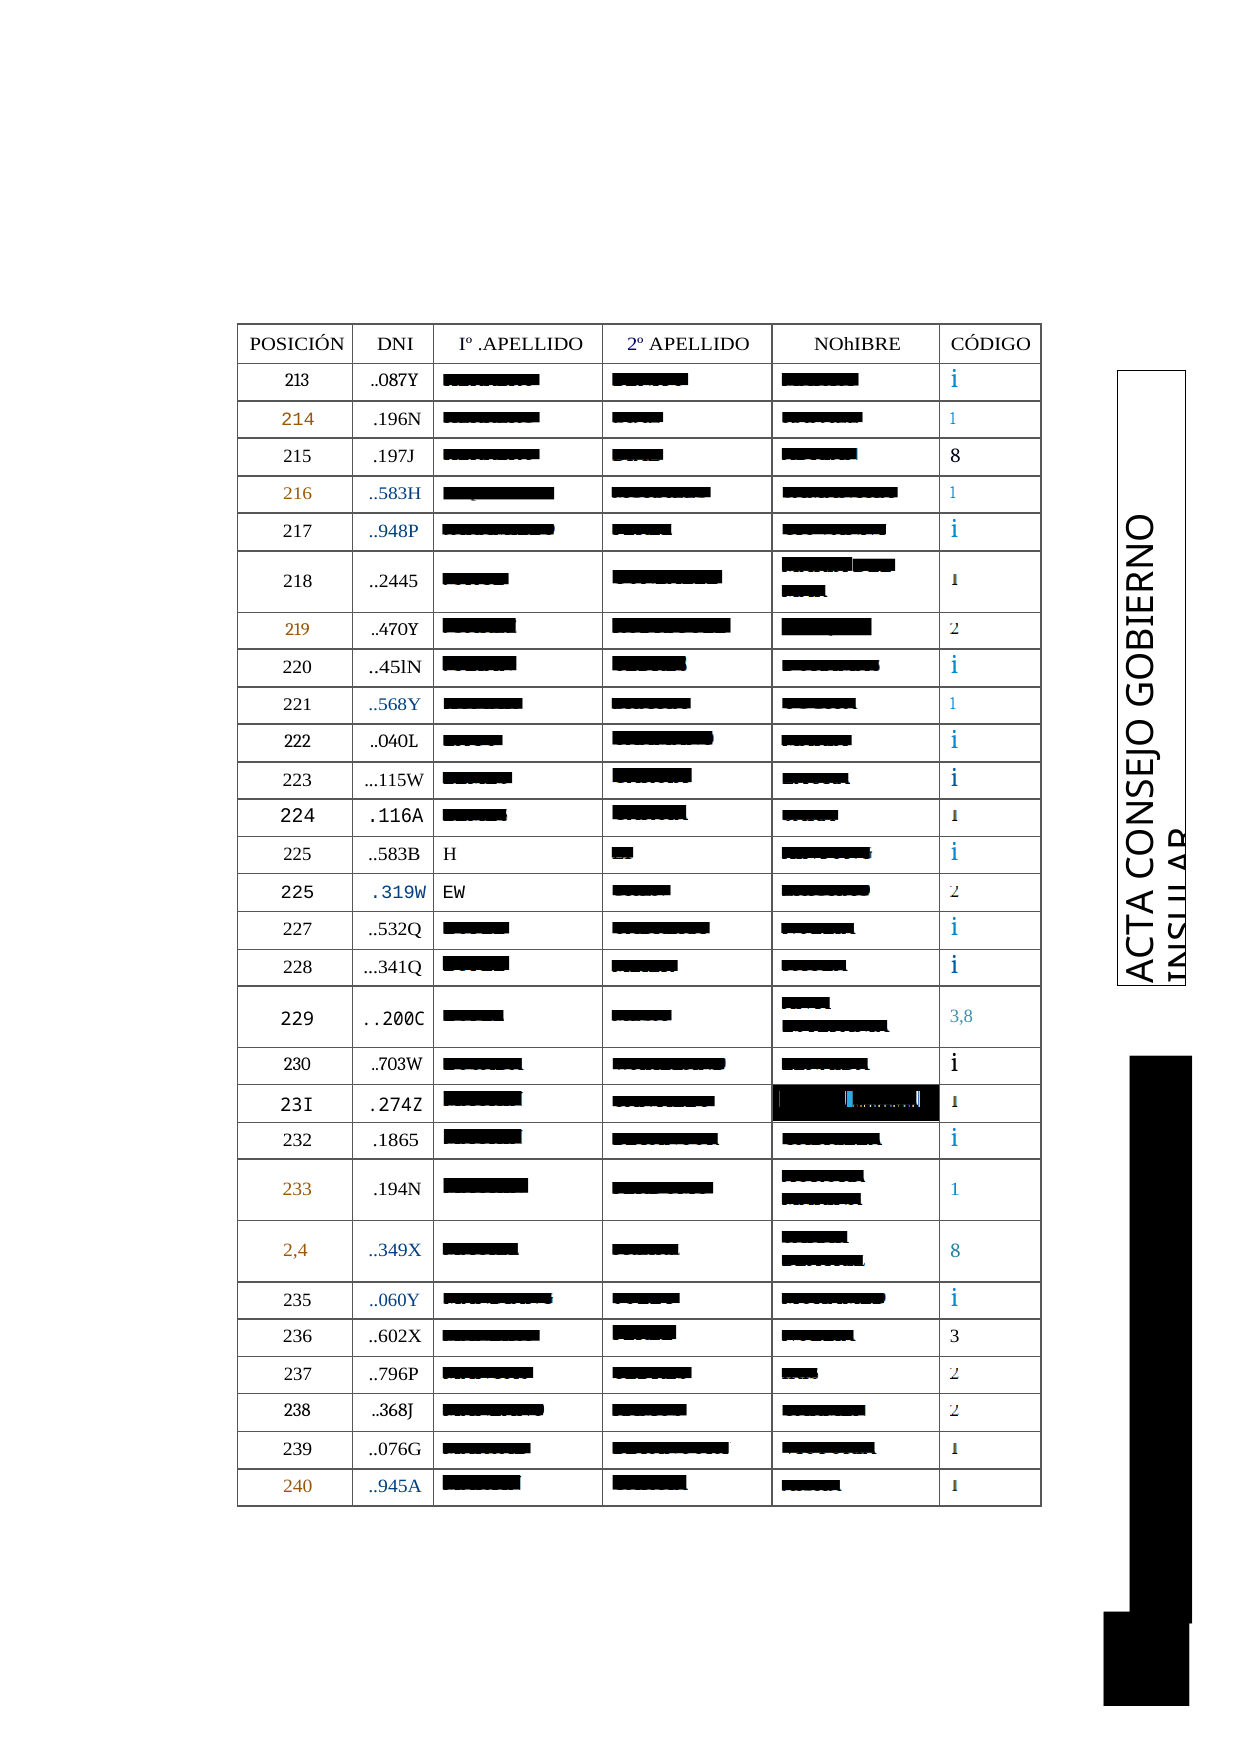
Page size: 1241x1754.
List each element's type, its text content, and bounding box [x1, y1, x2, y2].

picture [611, 1010, 672, 1021]
table_cell [603, 1085, 771, 1121]
table_cell [603, 763, 771, 798]
table_cell [434, 1470, 602, 1505]
picture [612, 1367, 692, 1379]
table_cell .274Z [353, 1085, 433, 1121]
table_cell ..200C [353, 987, 433, 1047]
table_cell [603, 1432, 771, 1468]
picture [781, 618, 872, 636]
table_cell 1 [940, 477, 1040, 512]
table_cell 3 [940, 1320, 1040, 1356]
table_cell [603, 1470, 771, 1505]
picture [950, 886, 959, 897]
table_cell 228 [238, 950, 352, 985]
picture [443, 449, 540, 460]
table_cell .197J [353, 439, 433, 475]
table_cell [603, 725, 771, 761]
table_cell i [940, 912, 1040, 948]
table_cell [940, 613, 1040, 648]
picture [442, 656, 517, 671]
picture [443, 1178, 529, 1193]
table_cell .1865 [353, 1123, 433, 1158]
table_cell [603, 477, 771, 512]
table_cell [773, 987, 939, 1047]
table_cell [773, 1160, 939, 1220]
picture [442, 524, 555, 535]
table_cell 217 [238, 514, 352, 550]
table_cell [773, 1048, 939, 1083]
table_cell [603, 1048, 771, 1083]
picture [781, 1368, 819, 1379]
table_cell ..948P [353, 514, 433, 550]
table_cell [773, 1221, 939, 1281]
table_cell 214 [238, 402, 352, 437]
table_cell [603, 364, 771, 400]
table_cell [434, 1357, 602, 1393]
picture [443, 698, 523, 709]
table_cell [773, 552, 939, 611]
picture [782, 524, 889, 535]
table_cell i [940, 1048, 1040, 1083]
table_cell 213 [238, 364, 352, 400]
picture [442, 1367, 534, 1379]
table_cell ..945A [353, 1470, 433, 1505]
table_cell ..470Y [353, 613, 433, 648]
table_cell [434, 1432, 602, 1468]
table_cell [434, 1221, 602, 1281]
picture [442, 1404, 545, 1416]
table_cell [940, 1432, 1040, 1468]
table_header CÓDIGO [940, 325, 1040, 362]
table_cell i [940, 1283, 1040, 1318]
table_cell [603, 800, 771, 836]
table_cell ..087Y [353, 364, 433, 400]
picture [781, 885, 870, 896]
table_cell [940, 874, 1040, 911]
table_cell EW [434, 874, 602, 911]
picture [781, 735, 852, 746]
picture [781, 373, 859, 386]
table_cell [603, 688, 771, 723]
picture [612, 1244, 680, 1255]
table_cell [773, 514, 939, 550]
table_cell [773, 763, 939, 798]
table_cell [603, 1320, 771, 1356]
table_cell i [940, 514, 1040, 550]
picture [782, 1405, 867, 1416]
picture [443, 487, 555, 501]
table_cell [603, 650, 771, 686]
table_cell [434, 552, 602, 611]
picture [612, 768, 692, 783]
table_cell i [940, 364, 1040, 400]
picture [951, 574, 958, 585]
table_cell i [940, 725, 1040, 761]
table_cell .196N [353, 402, 433, 437]
table_cell 218 [238, 552, 352, 611]
table_cell [434, 364, 602, 400]
table_cell [434, 1123, 602, 1158]
table_cell ..583H [353, 477, 433, 512]
table_cell [603, 1123, 771, 1158]
table_cell [773, 477, 939, 512]
picture [781, 847, 873, 859]
picture [781, 1170, 866, 1182]
picture [778, 1091, 920, 1107]
picture [443, 1293, 554, 1304]
table_cell [773, 1283, 939, 1318]
table_cell [940, 552, 1040, 611]
picture [781, 1255, 865, 1266]
table_cell 223 [238, 763, 352, 798]
table_cell [603, 837, 771, 873]
picture [443, 374, 540, 386]
picture [950, 1368, 959, 1379]
table_cell [603, 912, 771, 948]
picture [612, 618, 731, 633]
picture [611, 487, 711, 498]
picture [611, 847, 634, 859]
picture [612, 731, 714, 745]
picture [443, 1010, 504, 1021]
table_cell [434, 1085, 602, 1121]
picture [781, 923, 856, 934]
picture [951, 1480, 958, 1491]
table_cell ..532Q [353, 912, 433, 948]
picture [612, 1475, 689, 1490]
picture [442, 1475, 522, 1490]
table_cell [773, 402, 939, 437]
table_cell ..703W [353, 1048, 433, 1083]
picture [442, 809, 508, 821]
picture [442, 772, 513, 784]
picture [612, 1404, 687, 1416]
table_cell 219 [238, 613, 352, 648]
table_cell i [940, 650, 1040, 686]
table_cell 225 [238, 874, 352, 911]
table_cell ..796P [353, 1357, 433, 1393]
picture [611, 960, 678, 972]
table_cell .319W [353, 874, 433, 911]
table_cell 216 [238, 477, 352, 512]
picture [781, 1330, 856, 1341]
table_cell 8 [940, 1221, 1040, 1281]
picture [442, 1330, 540, 1341]
table_cell [773, 650, 939, 686]
table_cell 220 [238, 650, 352, 686]
picture [612, 922, 710, 934]
table_cell [603, 552, 771, 611]
picture [781, 1293, 886, 1304]
table_cell [434, 439, 602, 475]
picture [612, 412, 664, 423]
table_cell [773, 725, 939, 761]
table_cell [940, 800, 1040, 836]
picture [443, 1058, 524, 1070]
picture [951, 810, 958, 821]
table_cell .194N [353, 1160, 433, 1220]
table_cell 215 [238, 439, 352, 475]
table_cell [603, 874, 771, 911]
picture [951, 1096, 958, 1107]
picture [951, 1443, 958, 1454]
picture [781, 997, 831, 1009]
table_cell 240 [238, 1470, 352, 1505]
table_cell [434, 477, 602, 512]
table_cell [773, 1394, 939, 1431]
table_cell ..45lN [353, 650, 433, 686]
table_cell ..568Y [353, 688, 433, 723]
table_cell 239 [238, 1432, 352, 1468]
picture [781, 585, 828, 597]
picture [612, 656, 687, 671]
picture [612, 1442, 731, 1454]
table_cell 237 [238, 1357, 352, 1393]
table_cell 1 [940, 1160, 1040, 1220]
table_cell ..2445 [353, 552, 433, 611]
picture [612, 805, 689, 820]
table_cell [940, 1470, 1040, 1505]
table_cell [773, 800, 939, 836]
table_cell [773, 912, 939, 948]
table_cell [940, 1357, 1040, 1393]
table_cell [603, 514, 771, 550]
table_header 2º APELLIDO [603, 325, 771, 362]
table_cell ..583B [353, 837, 433, 873]
picture [612, 524, 673, 535]
picture [611, 698, 691, 709]
picture [782, 660, 880, 671]
picture [782, 773, 851, 784]
picture [443, 1129, 523, 1144]
picture [782, 1133, 883, 1145]
table_cell [434, 514, 602, 550]
picture [781, 1231, 849, 1243]
table_cell [773, 837, 939, 873]
table_cell 227 [238, 912, 352, 948]
table_cell 230 [238, 1048, 352, 1083]
table_cell [603, 402, 771, 437]
table_cell [603, 987, 771, 1047]
table_cell [434, 950, 602, 985]
table_cell 1 [940, 402, 1040, 437]
table_cell 238 [238, 1394, 352, 1431]
picture [612, 885, 671, 896]
picture [782, 412, 863, 423]
picture [442, 618, 517, 633]
picture [781, 1480, 842, 1491]
picture [442, 1443, 531, 1454]
table_cell ..602X [353, 1320, 433, 1356]
table_cell ..060Y [353, 1283, 433, 1318]
table_cell [773, 1085, 939, 1121]
table_header NOhIBRE [773, 325, 939, 362]
table_cell 1 [940, 688, 1040, 723]
table_cell [603, 950, 771, 985]
picture [442, 1243, 520, 1255]
picture [782, 810, 839, 821]
table_cell [603, 1394, 771, 1431]
picture [950, 1405, 959, 1416]
table_cell [603, 439, 771, 475]
table_cell [434, 763, 602, 798]
table_cell [603, 1283, 771, 1318]
picture [781, 960, 848, 971]
picture [950, 623, 959, 634]
picture [782, 698, 858, 709]
table_cell [603, 1221, 771, 1281]
table_cell 2,4 [238, 1221, 352, 1281]
table_cell 23I [238, 1085, 352, 1121]
table_cell 222 [238, 725, 352, 761]
table_cell 224 [238, 800, 352, 836]
table_cell [434, 725, 602, 761]
table_cell H [434, 837, 602, 873]
picture [782, 1020, 890, 1032]
table_cell [434, 688, 602, 723]
picture [612, 570, 723, 584]
table_header DNI [353, 325, 433, 362]
picture [782, 1442, 877, 1454]
table_cell i [940, 1123, 1040, 1158]
table_cell [603, 1160, 771, 1220]
table_cell [773, 1470, 939, 1505]
table_cell [940, 1394, 1040, 1431]
table_cell [773, 1432, 939, 1468]
picture [443, 735, 503, 746]
table_cell ..076G [353, 1432, 433, 1468]
table_cell ...341Q [353, 950, 433, 985]
picture [612, 373, 689, 386]
text ACTA CONSEJO GOBIERNO INSULAR [1118, 372, 1183, 985]
table_cell 233 [238, 1160, 352, 1220]
picture [612, 449, 664, 461]
picture [1103, 1055, 1193, 1706]
picture [782, 487, 898, 498]
table_header POSICIÓN [238, 325, 352, 362]
table_cell 229 [238, 987, 352, 1047]
table_cell [773, 613, 939, 648]
picture [443, 412, 540, 423]
table_cell [434, 800, 602, 836]
table_cell ..368J [353, 1394, 433, 1431]
table_cell 8 [940, 439, 1040, 475]
table_cell 235 [238, 1283, 352, 1318]
picture [443, 1091, 523, 1106]
table_cell 221 [238, 688, 352, 723]
picture [612, 1096, 715, 1107]
table_cell [603, 613, 771, 648]
picture [781, 448, 855, 460]
table_cell [434, 912, 602, 948]
table_cell 3,8 [940, 987, 1040, 1047]
picture [442, 956, 510, 971]
table_cell [434, 402, 602, 437]
table_cell 236 [238, 1320, 352, 1356]
picture [612, 1325, 677, 1340]
picture [612, 1133, 720, 1145]
table_cell i [940, 763, 1040, 798]
table_cell ..349X [353, 1221, 433, 1281]
table_cell ...115W [353, 763, 433, 798]
table_cell 232 [238, 1123, 352, 1158]
table_cell i [940, 837, 1040, 873]
picture [612, 1293, 680, 1304]
table_cell [773, 688, 939, 723]
table_cell [773, 439, 939, 475]
table_cell [434, 1394, 602, 1431]
picture [781, 1058, 870, 1070]
picture [442, 573, 509, 585]
table_header Iº .APELLIDO [434, 325, 602, 362]
table_cell [603, 1357, 771, 1393]
table_cell [940, 1085, 1040, 1121]
table_cell [773, 1320, 939, 1356]
table_cell [434, 650, 602, 686]
table_cell .116A [353, 800, 433, 836]
table_cell [434, 1320, 602, 1356]
table_cell [773, 1123, 939, 1158]
picture [612, 1058, 726, 1070]
table_cell [434, 1160, 602, 1220]
table_cell ..040L [353, 725, 433, 761]
table_cell 225 [238, 837, 352, 873]
table_cell [773, 874, 939, 911]
picture [612, 1182, 714, 1194]
picture [781, 1193, 863, 1205]
table_cell [434, 1048, 602, 1083]
table_cell i [940, 950, 1040, 985]
table_cell [434, 987, 602, 1047]
table_cell [434, 613, 602, 648]
table_cell [773, 364, 939, 400]
table_cell [773, 950, 939, 985]
picture [781, 557, 896, 572]
picture [443, 922, 510, 934]
table_cell [434, 1283, 602, 1318]
table_cell [773, 1357, 939, 1393]
